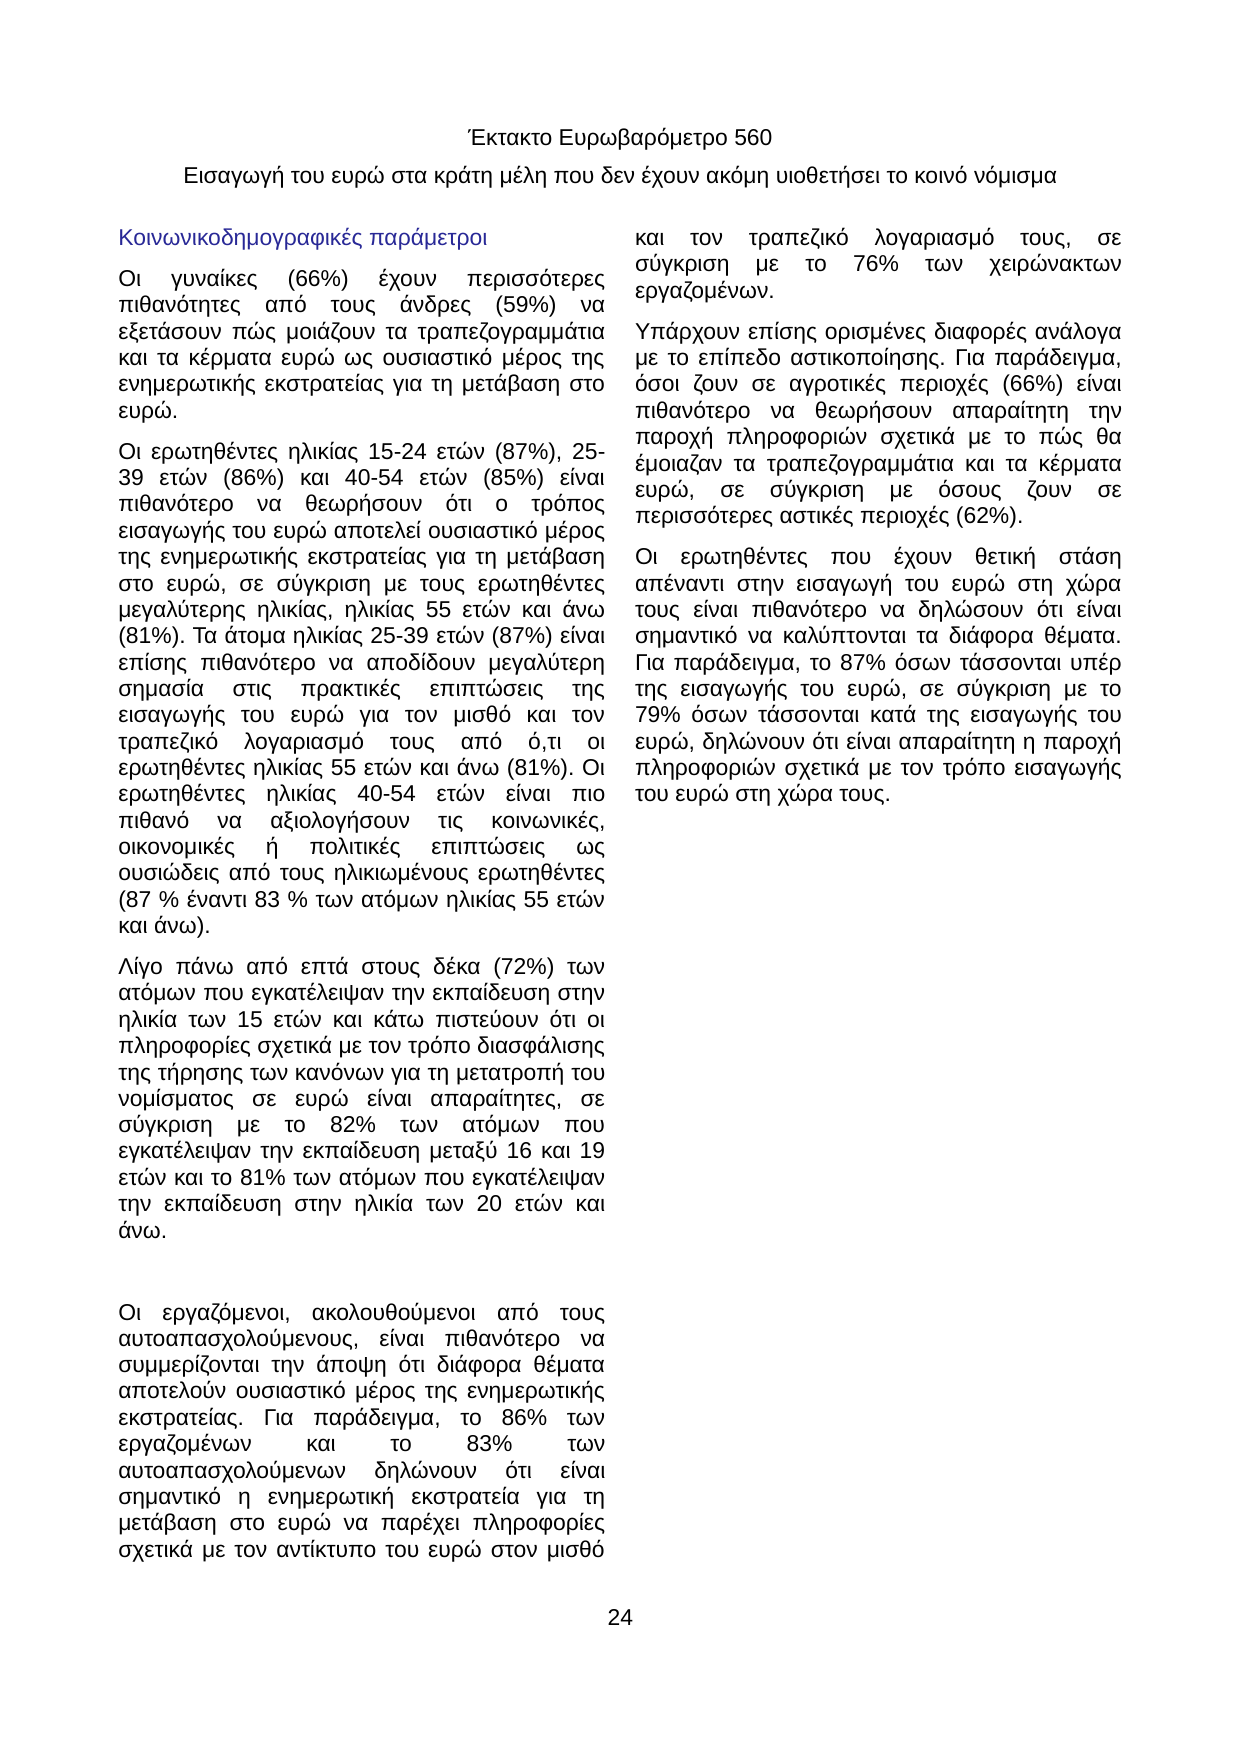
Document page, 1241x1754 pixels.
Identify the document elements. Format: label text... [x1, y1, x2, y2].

text Κοινωνικοδημογραφικές παράμετροι [118, 224, 605, 250]
text Οι ερωτηθέντες ηλικίας 15-24 ετών (87%), 25-39 ετών (86%) και 40-54 ετών (85%) είναι πιθανότερο να θεωρήσουν ότι ο τρόπος εισαγωγής του ευρώ αποτελεί ουσιαστικό μέρος της ενημερωτικής εκστρατείας για τη μετάβαση στο ευρώ, σε σύγκριση με τους ερωτηθέντες μεγαλύτερης ηλικίας, ηλικίας 55 ετών και άνω (81%). Τα άτομα ηλικίας 25-39 ετών (87%) είναι επίσης πιθανότερο να αποδίδουν μεγαλύτερη σημασία στις πρακτικές επιπτώσεις της εισαγωγής του ευρώ για τον μισθό και τον τραπεζικό λογαριασμό τους από ό,τι οι ερωτηθέντες ηλικίας 55 ετών και άνω (81%). Οι ερωτηθέντες ηλικίας 40-54 ετών είναι πιο πιθανό να αξιολογήσουν τις κοινωνικές, οικονομικές ή πολιτικές επιπτώσεις ως ουσιώδεις από τους ηλικιωμένους ερωτηθέντες (87 % έναντι 83 % των ατόμων ηλικίας 55 ετών και άνω). [118, 438, 605, 938]
text Οι ερωτηθέντες που έχουν θετική στάση απέναντι στην εισαγωγή του ευρώ στη χώρα τους είναι πιθανότερο να δηλώσουν ότι είναι σημαντικό να καλύπτονται τα διάφορα θέματα. Για παράδειγμα, το 87% όσων τάσσονται υπέρ της εισαγωγής του ευρώ, σε σύγκριση με το 79% όσων τάσσονται κατά της εισαγωγής του ευρώ, δηλώνουν ότι είναι απαραίτητη η παροχή πληροφοριών σχετικά με τον τρόπο εισαγωγής του ευρώ στη χώρα τους. [635, 543, 1122, 807]
text Υπάρχουν επίσης ορισμένες διαφορές ανάλογα με το επίπεδο αστικοποίησης. Για παράδειγμα, όσοι ζουν σε αγροτικές περιοχές (66%) είναι πιθανότερο να θεωρήσουν απαραίτητη την παροχή πληροφοριών σχετικά με το πώς θα έμοιαζαν τα τραπεζογραμμάτια και τα κέρματα ευρώ, σε σύγκριση με όσους ζουν σε περισσότερες αστικές περιοχές (62%). [635, 318, 1122, 528]
text Λίγο πάνω από επτά στους δέκα (72%) των ατόμων που εγκατέλειψαν την εκπαίδευση στην ηλικία των 15 ετών και κάτω πιστεύουν ότι οι πληροφορίες σχετικά με τον τρόπο διασφάλισης της τήρησης των κανόνων για τη μετατροπή του νομίσματος σε ευρώ είναι απαραίτητες, σε σύγκριση με το 82% των ατόμων που εγκατέλειψαν την εκπαίδευση μεταξύ 16 και 19 ετών και το 81% των ατόμων που εγκατέλειψαν την εκπαίδευση στην ηλικία των 20 ετών και άνω. [118, 953, 605, 1243]
text Οι εργαζόμενοι, ακολουθούμενοι από τους αυτοαπασχολούμενους, είναι πιθανότερο να συμμερίζονται την άποψη ότι διάφορα θέματα αποτελούν ουσιαστικό μέρος της ενημερωτικής εκστρατείας. Για παράδειγμα, το 86% των εργαζομένων και το 83% των αυτοαπασχολούμενων δηλώνουν ότι είναι σημαντικό η ενημερωτική εκστρατεία για τη μετάβαση στο ευρώ να παρέχει πληροφορίες σχετικά με τον αντίκτυπο του ευρώ στον μισθό [118, 1298, 605, 1562]
text και τον τραπεζικό λογαριασμό τους, σε σύγκριση με το 76% των χειρώνακτων εργαζομένων. [635, 224, 1122, 303]
text Οι γυναίκες (66%) έχουν περισσότερες πιθανότητες από τους άνδρες (59%) να εξετάσουν πώς μοιάζουν τα τραπεζογραμμάτια και τα κέρματα ευρώ ως ουσιαστικό μέρος της ενημερωτικής εκστρατείας για τη μετάβαση στο ευρώ. [118, 265, 605, 423]
